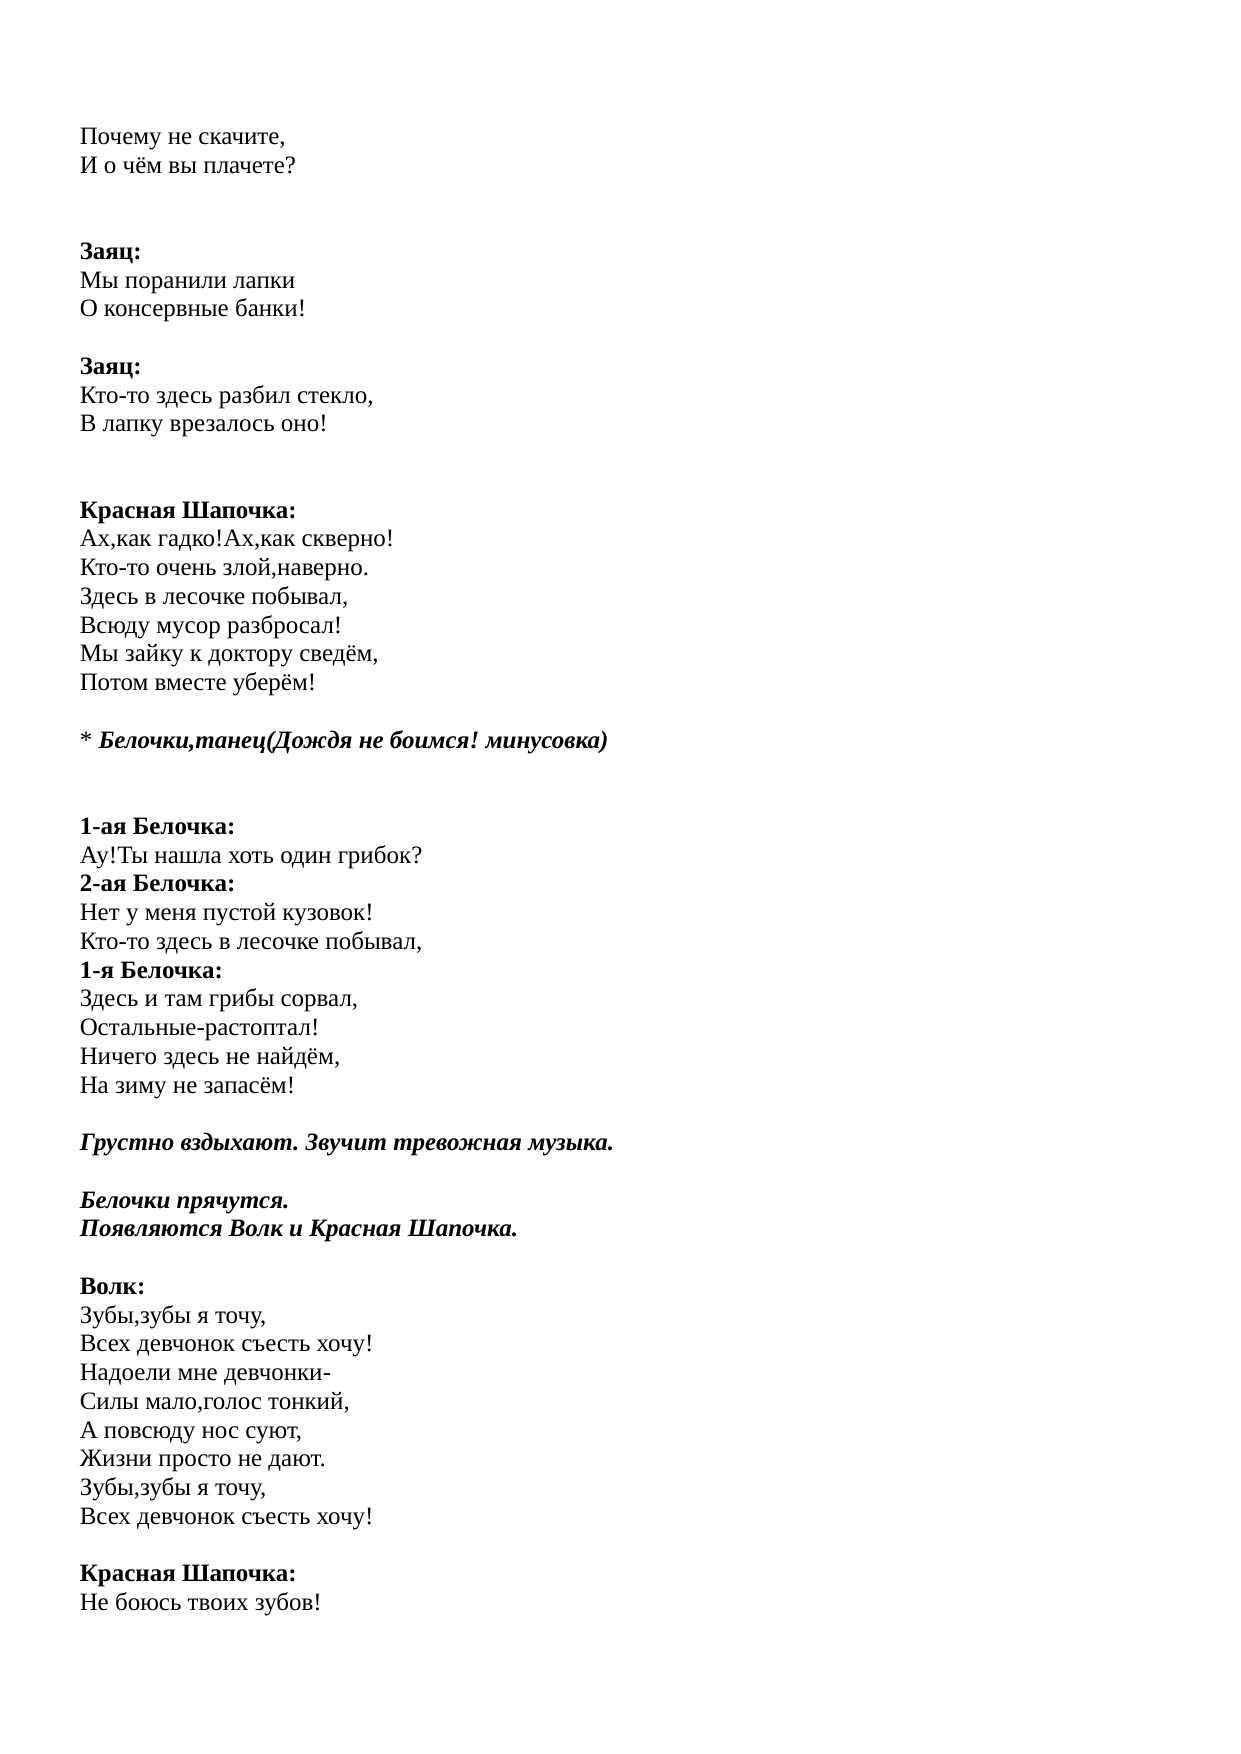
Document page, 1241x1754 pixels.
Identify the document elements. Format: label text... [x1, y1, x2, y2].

table_header Почему не скачите, И о чём вы плачете? Заяц: Мы поранили лапки О консервные банки! Заяц: Кто-то здесь разбил стекло, В лапку врезалось оно! Красная Шапочка: Ах,как гадко!Ах,как скверно! Кто-то очень злой,наверно. Здесь в лесочке побывал, Всюду мусор разбросал! Мы зайку к доктору сведём, Потом вместе уберём! * Белочки,танец(Дождя не боимся! минусовка) 1-ая Белочка: Ау!Ты нашла хоть один грибок? 2-ая Белочка: Нет у меня пустой кузовок! Кто-то здесь в лесочке побывал, 1-я Белочка: Здесь и там грибы сорвал, Остальные-растоптал! Ничего здесь не найдём, На зиму не запасём! Грустно вздыхают. Звучит тревожная музыка. Белочки прячутся. Появляются Волк и Красная Шапочка. Волк: Зубы,зубы я точу, Всех девчонок съесть хочу! Надоели мне девчонки- Силы мало,голос тонкий, А повсюду нос суют, Жизни просто не дают. Зубы,зубы я точу, Всех девчонок съесть хочу! Красная Шапочка: Не боюсь твоих зубов! [77, 118, 1123, 1619]
